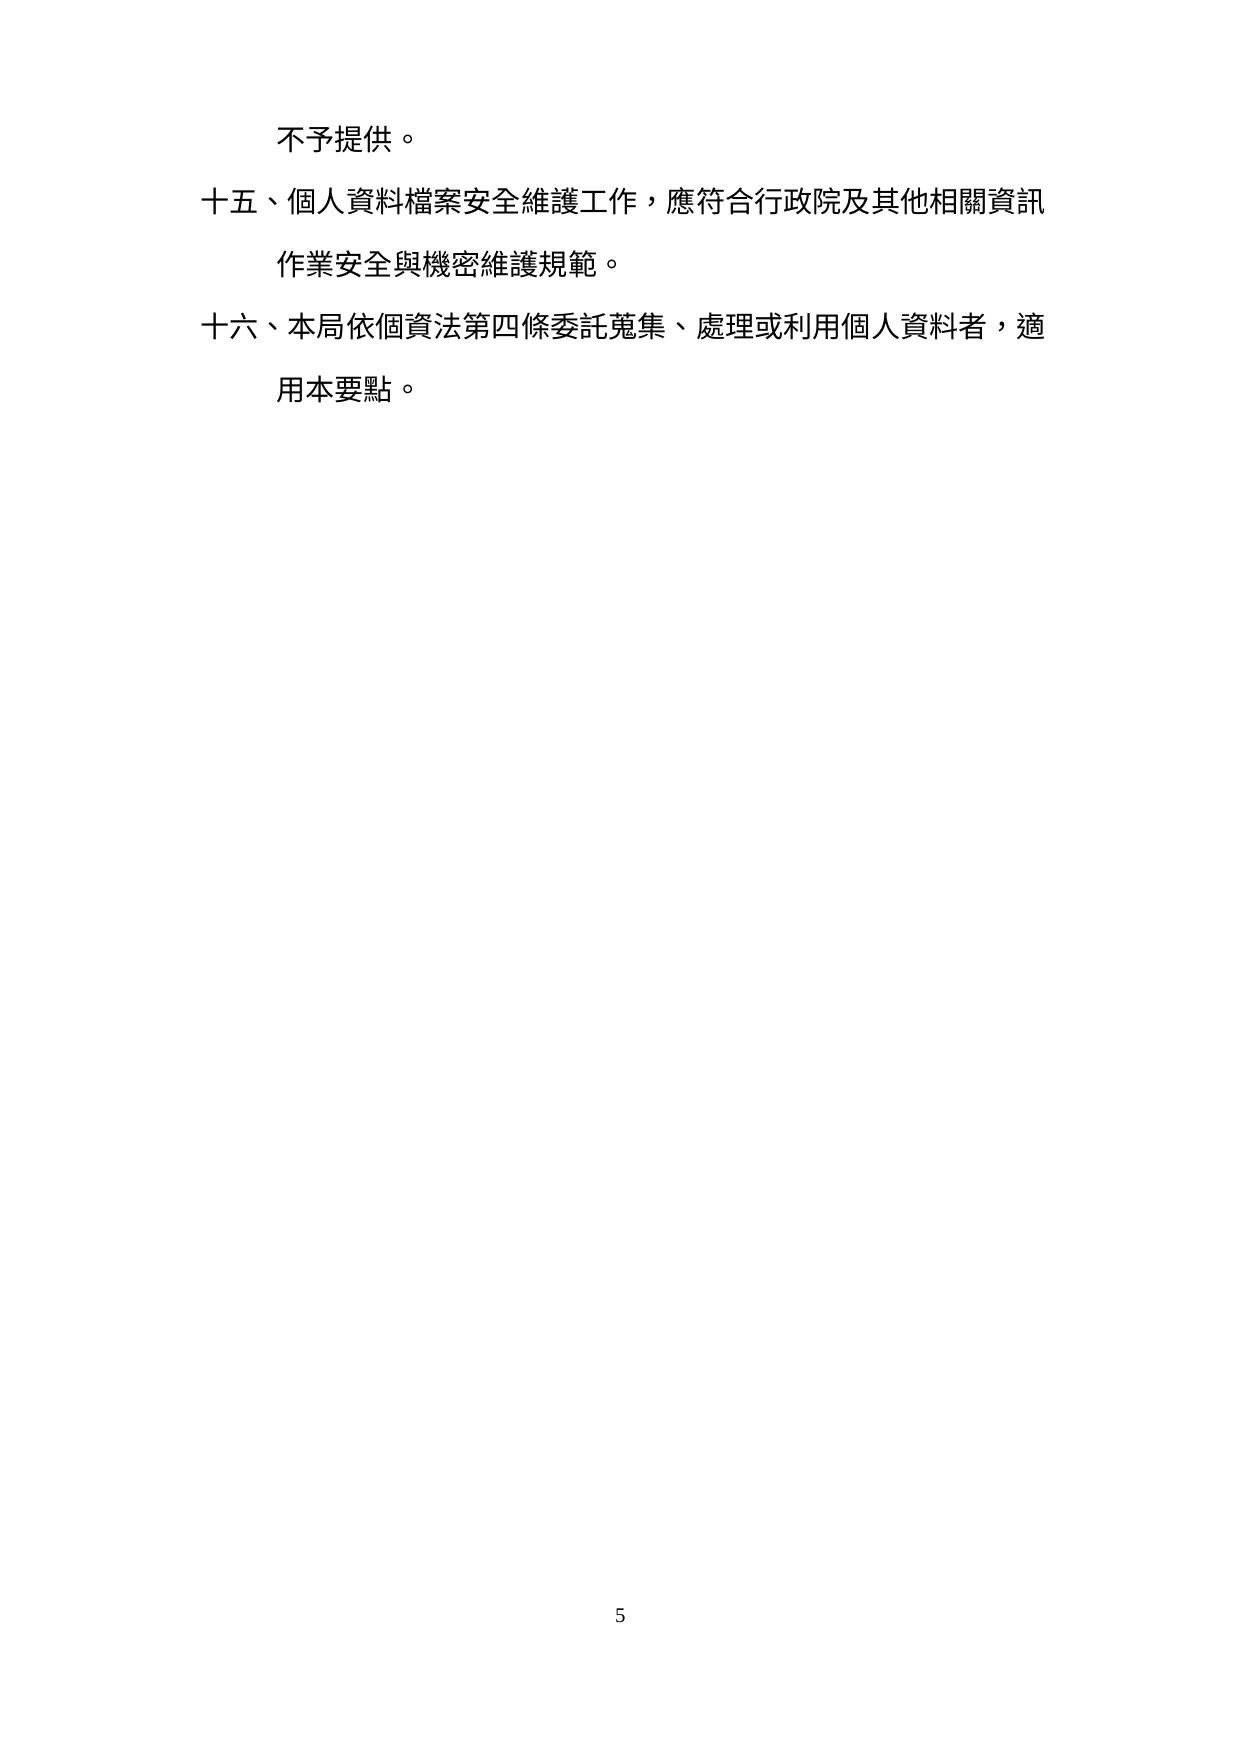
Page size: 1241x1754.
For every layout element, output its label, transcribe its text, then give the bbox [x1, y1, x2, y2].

text 十五、個人資料檔案安全維護工作，應符合行政院及其他相關資訊作業安全與機密維護規範。 [200, 158, 1053, 283]
text 十六、本局依個資法第四條委託蒐集、處理或利用個人資料者，適用本要點。 [200, 283, 1053, 408]
text 不予提供。 [200, 96, 1053, 158]
